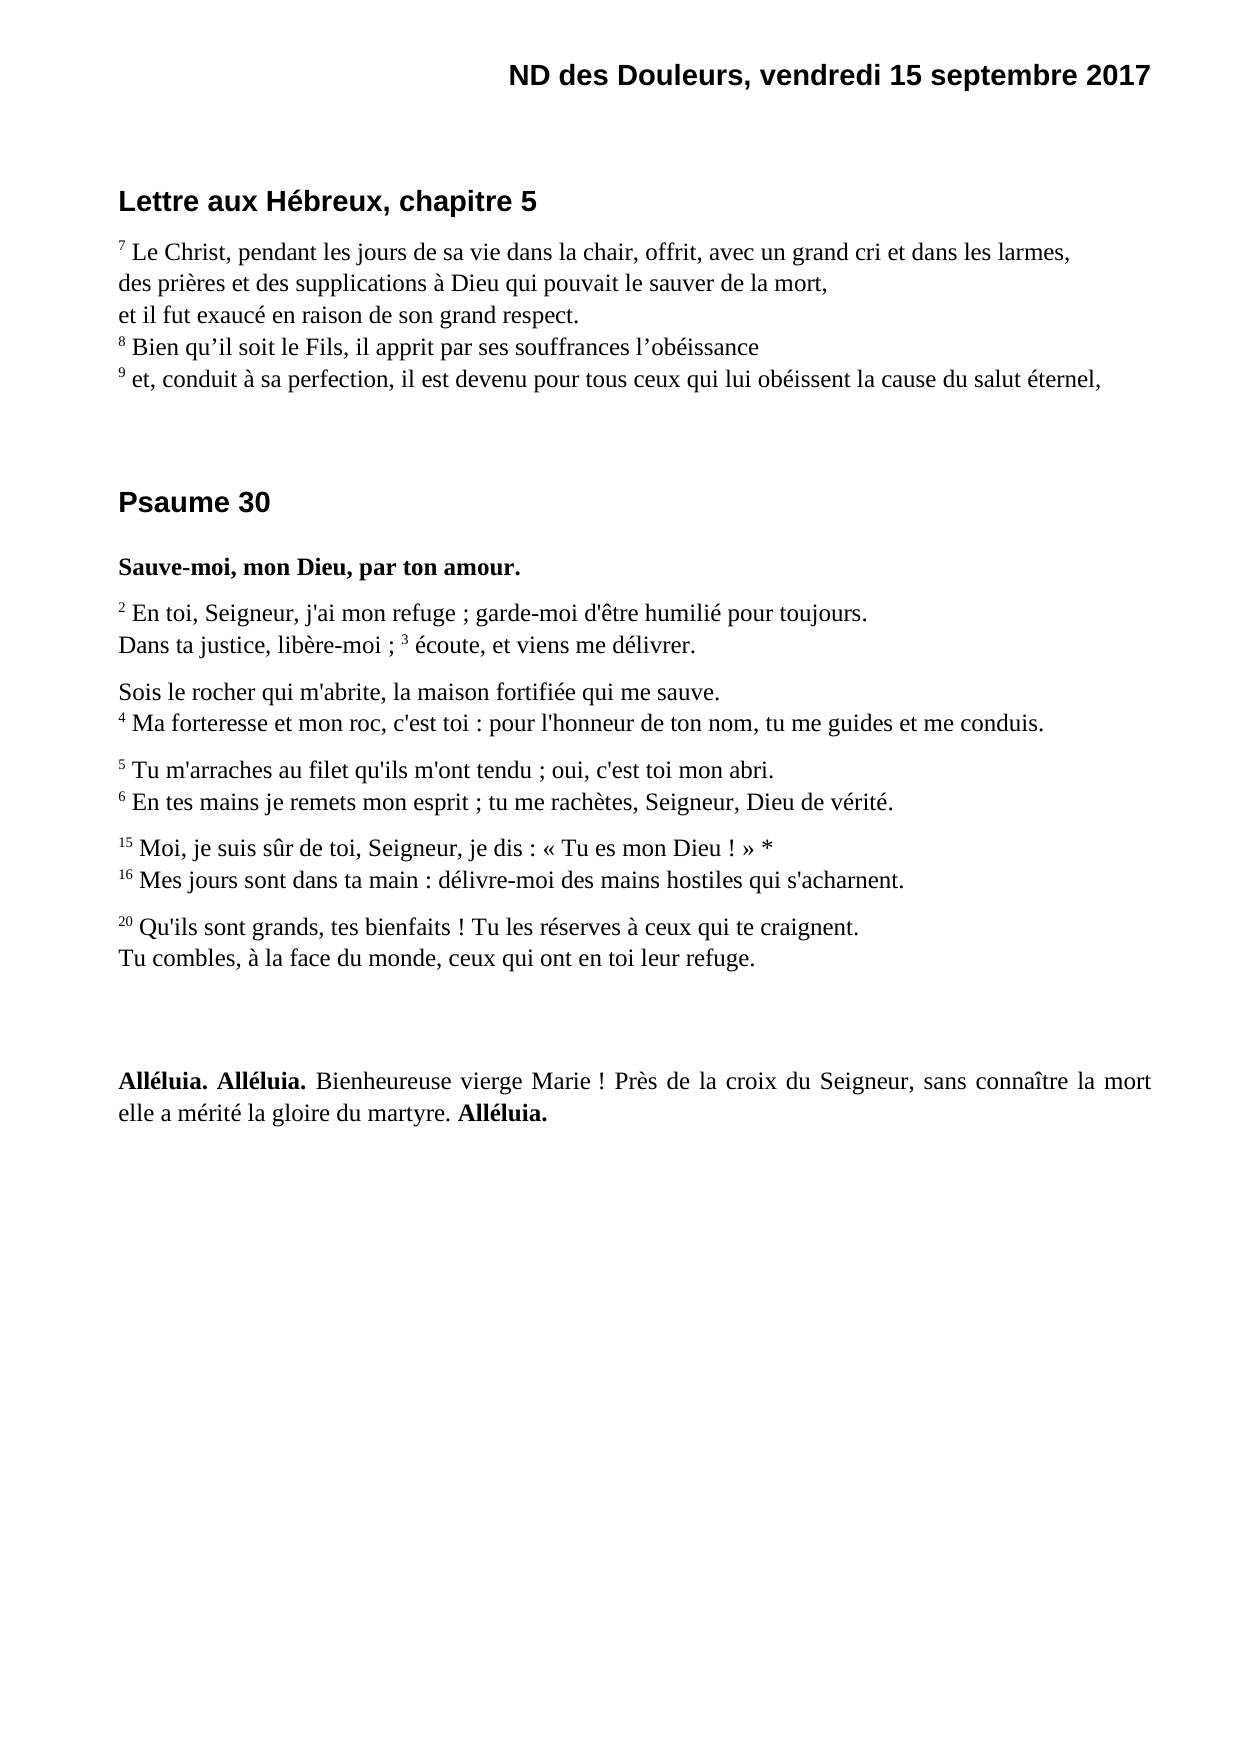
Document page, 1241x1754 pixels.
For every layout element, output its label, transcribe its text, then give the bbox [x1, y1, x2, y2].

subtitle Lettre aux Hébreux, chapitre 5 [118, 185, 1152, 218]
text 7 Le Christ, pendant les jours de sa vie dans la chair, offrit, avec un grand cri et dans les larmes, [118, 238, 1152, 265]
text des prières et des supplications à Dieu qui pouvait le sauver de la mort, [118, 269, 1152, 297]
text Dans ta justice, libère-moi ; 3 écoute, et viens me délivrer. [118, 631, 1152, 659]
text 4 Ma forteresse et mon roc, c'est toi : pour l'honneur de ton nom, tu me guides et me conduis. [118, 709, 1152, 737]
subtitle Psaume 30 [118, 486, 1152, 518]
subtitle ND des Douleurs, vendredi 15 septembre 2017 [118, 59, 1152, 92]
text 5 Tu m'arraches au filet qu'ils m'ont tendu ; oui, c'est toi mon abri. [118, 756, 1152, 784]
text et il fut exaucé en raison de son grand respect. [118, 301, 1152, 329]
text Sois le rocher qui m'abrite, la maison fortifiée qui me sauve. [118, 678, 1152, 706]
text Alléluia. Alléluia. Bienheureuse vierge Marie ! Près de la croix du Seigneur, sans connaître la mort elle a mérité la gloire du martyre. Alléluia. [118, 1067, 1152, 1127]
text 2 En toi, Seigneur, j'ai mon refuge ; garde-moi d'être humilié pour toujours. [118, 599, 1152, 627]
text 16 Mes jours sont dans ta main : délivre-moi des mains hostiles qui s'acharnent. [118, 866, 1152, 894]
text Sauve-moi, mon Dieu, par ton amour. [118, 553, 1152, 581]
text 15 Moi, je suis sûr de toi, Seigneur, je dis : « Tu es mon Dieu ! » * [118, 834, 1152, 862]
text 20 Qu'ils sont grands, tes bienfaits ! Tu les réserves à ceux qui te craignent. [118, 913, 1152, 941]
text Tu combles, à la face du monde, ceux qui ont en toi leur refuge. [118, 944, 1152, 972]
text 8 Bien qu’il soit le Fils, il apprit par ses souffrances l’obéissance [118, 333, 1152, 361]
